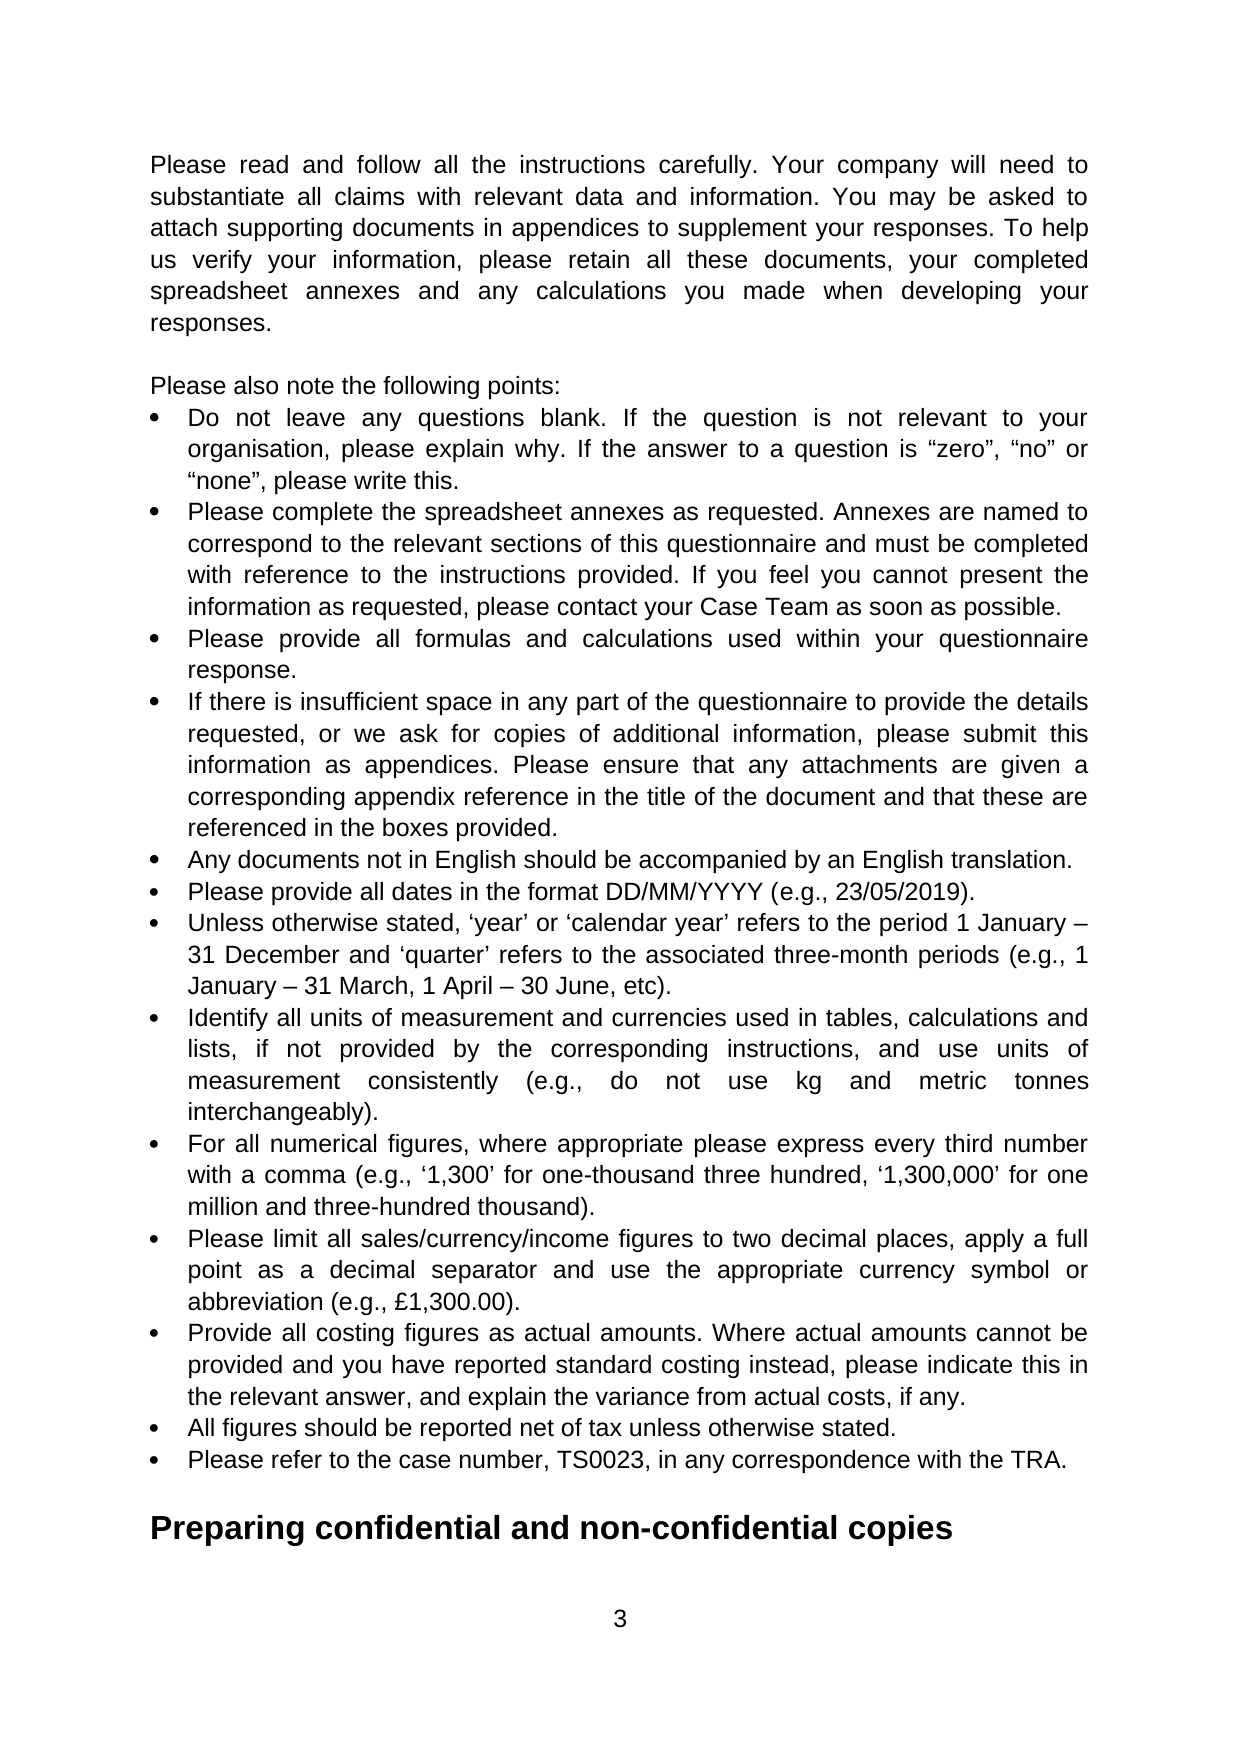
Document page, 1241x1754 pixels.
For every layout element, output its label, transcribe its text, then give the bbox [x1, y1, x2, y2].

list Please provide all dates in the format DD/MM/YYYY (e.g., 23/05/2019). [150, 876, 1090, 905]
list All figures should be reported net of tax unless otherwise stated. [150, 1413, 1090, 1442]
text Please read and follow all the instructions carefully. Your company will need to substantiate all claims with relevant data and information. You may be asked to attach supporting documents in appendices to supplement your responses. To help us verify your information, please retain all these documents, your completed spreadsheet annexes and any calculations you made when developing your responses. [150, 150, 1090, 337]
list Please limit all sales/currency/income figures to two decimal places, apply a full point as a decimal separator and use the appropriate currency symbol or abbreviation (e.g., £1,300.00). [150, 1224, 1090, 1316]
list Please refer to the case number, TS0023, in any correspondence with the TRA. [150, 1444, 1090, 1473]
list Provide all costing figures as actual amounts. Where actual amounts cannot be provided and you have reported standard costing instead, please indicate this in the relevant answer, and explain the variance from actual costs, if any. [150, 1318, 1090, 1410]
list Please complete the spreadsheet annexes as requested. Annexes are named to correspond to the relevant sections of this questionnaire and must be completed with reference to the instructions provided. If you feel you cannot present the information as requested, please contact your Case Team as soon as possible. [150, 497, 1090, 621]
list Please provide all formulas and calculations used within your questionnaire response. [150, 624, 1090, 684]
list Identify all units of measurement and currencies used in tables, calculations and lists, if not provided by the corresponding instructions, and use units of measurement consistently (e.g., do not use kg and metric tonnes interchangeably). [150, 1003, 1090, 1126]
list Any documents not in English should be accompanied by an English translation. [150, 845, 1090, 874]
list Do not leave any questions blank. If the question is not relevant to your organisation, please explain why. If the answer to a question is “zero”, “no” or “none”, please write this. [150, 402, 1090, 494]
list If there is insufficient space in any part of the questionnaire to provide the details requested, or we ask for copies of additional information, please submit this information as appendices. Please ensure that any attachments are given a corresponding appendix reference in the title of the document and that these are referenced in the boxes provided. [150, 687, 1090, 842]
list Unless otherwise stated, ‘year’ or ‘calendar year’ refers to the period 1 January – 31 December and ‘quarter’ refers to the associated three-month periods (e.g., 1 January – 31 March, 1 April – 30 June, etc). [150, 908, 1090, 1000]
text Please also note the following points: [150, 371, 1090, 400]
subtitle Preparing confidential and non-confidential copies [150, 1508, 1090, 1546]
list For all numerical figures, where appropriate please express every third number with a comma (e.g., ‘1,300’ for one-thousand three hundred, ‘1,300,000’ for one million and three-hundred thousand). [150, 1129, 1090, 1221]
